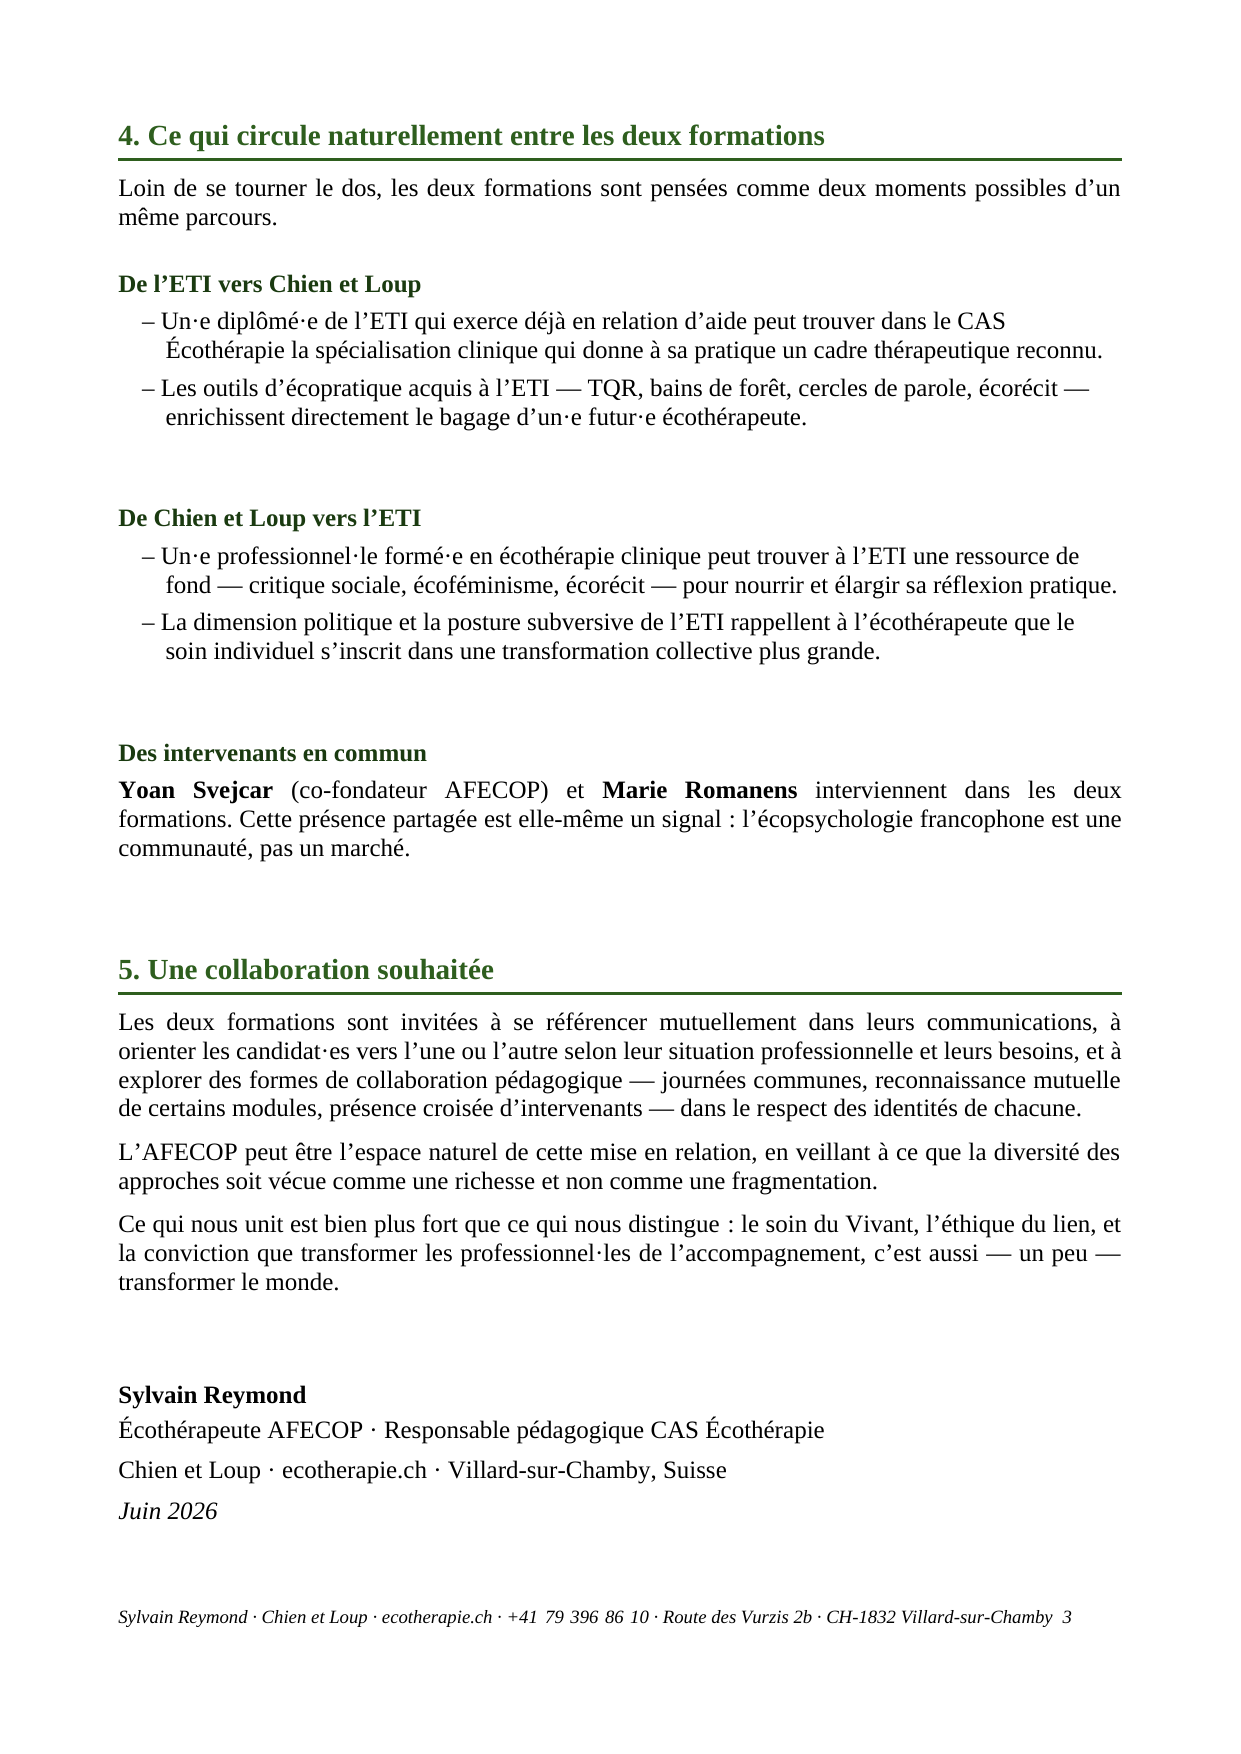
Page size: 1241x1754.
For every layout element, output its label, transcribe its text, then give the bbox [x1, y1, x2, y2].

text Ce qui nous unit est bien plus fort que ce qui nous distingue : le soin du Vivant, l’éthique du lien, et la conviction que transformer les professionnel·les de l’accompagnement, c’est aussi — un peu — transformer le monde. [118, 1209, 1122, 1296]
text Écothérapeute AFECOP · Responsable pédagogique CAS Écothérapie [118, 1415, 1122, 1444]
subtitle De l’ETI vers Chien et Loup [118, 269, 1122, 298]
text Les deux formations sont invitées à se référencer mutuellement dans leurs communications, à orienter les candidat·es vers l’une ou l’autre selon leur situation professionnelle et leurs besoins, et à explorer des formes de collaboration pédagogique — journées communes, reconnaissance mutuelle de certains modules, présence croisée d’intervenants — dans le respect des identités de chacune. [118, 1007, 1122, 1122]
text Chien et Loup · ecotherapie.ch · Villard-sur-Chamby, Suisse [118, 1456, 1122, 1484]
subtitle 4. Ce qui circule naturellement entre les deux formations [118, 118, 1122, 158]
text Juin 2026 [118, 1496, 1122, 1525]
text Yoan Svejcar (co-fondateur AFECOP) et Marie Romanens interviennent dans les deux formations. Cette présence partagée est elle-même un signal : l’écopsychologie francophone est une communauté, pas un marché. [118, 775, 1122, 862]
text L’AFECOP peut être l’espace naturel de cette mise en relation, en veillant à ce que la diversité des approches soit vécue comme une richesse et non comme une fragmentation. [118, 1137, 1122, 1194]
list – Les outils d’écopratique acquis à l’ETI — TQR, bains de forêt, cercles de parole, écorécit — enrichissent directement le bagage d’un·e futur·e écothérapeute. [142, 373, 1122, 430]
text Loin de se tourner le dos, les deux formations sont pensées comme deux moments possibles d’un même parcours. [118, 173, 1122, 230]
subtitle 5. Une collaboration souhaitée [118, 952, 1122, 992]
list – La dimension politique et la posture subversive de l’ETI rappellent à l’écothérapeute que le soin individuel s’inscrit dans une transformation collective plus grande. [142, 607, 1122, 665]
list – Un·e professionnel·le formé·e en écothérapie clinique peut trouver à l’ETI une ressource de fond — critique sociale, écoféminisme, écorécit — pour nourrir et élargir sa réflexion pratique. [142, 541, 1122, 598]
subtitle Des intervenants en commun [118, 738, 1122, 767]
subtitle De Chien et Loup vers l’ETI [118, 503, 1122, 532]
list – Un·e diplômé·e de l’ETI qui exerce déjà en relation d’aide peut trouver dans le CAS Écothérapie la spécialisation clinique qui donne à sa pratique un cadre thérapeutique reconnu. [142, 306, 1122, 364]
text Sylvain Reymond [118, 1380, 1122, 1409]
